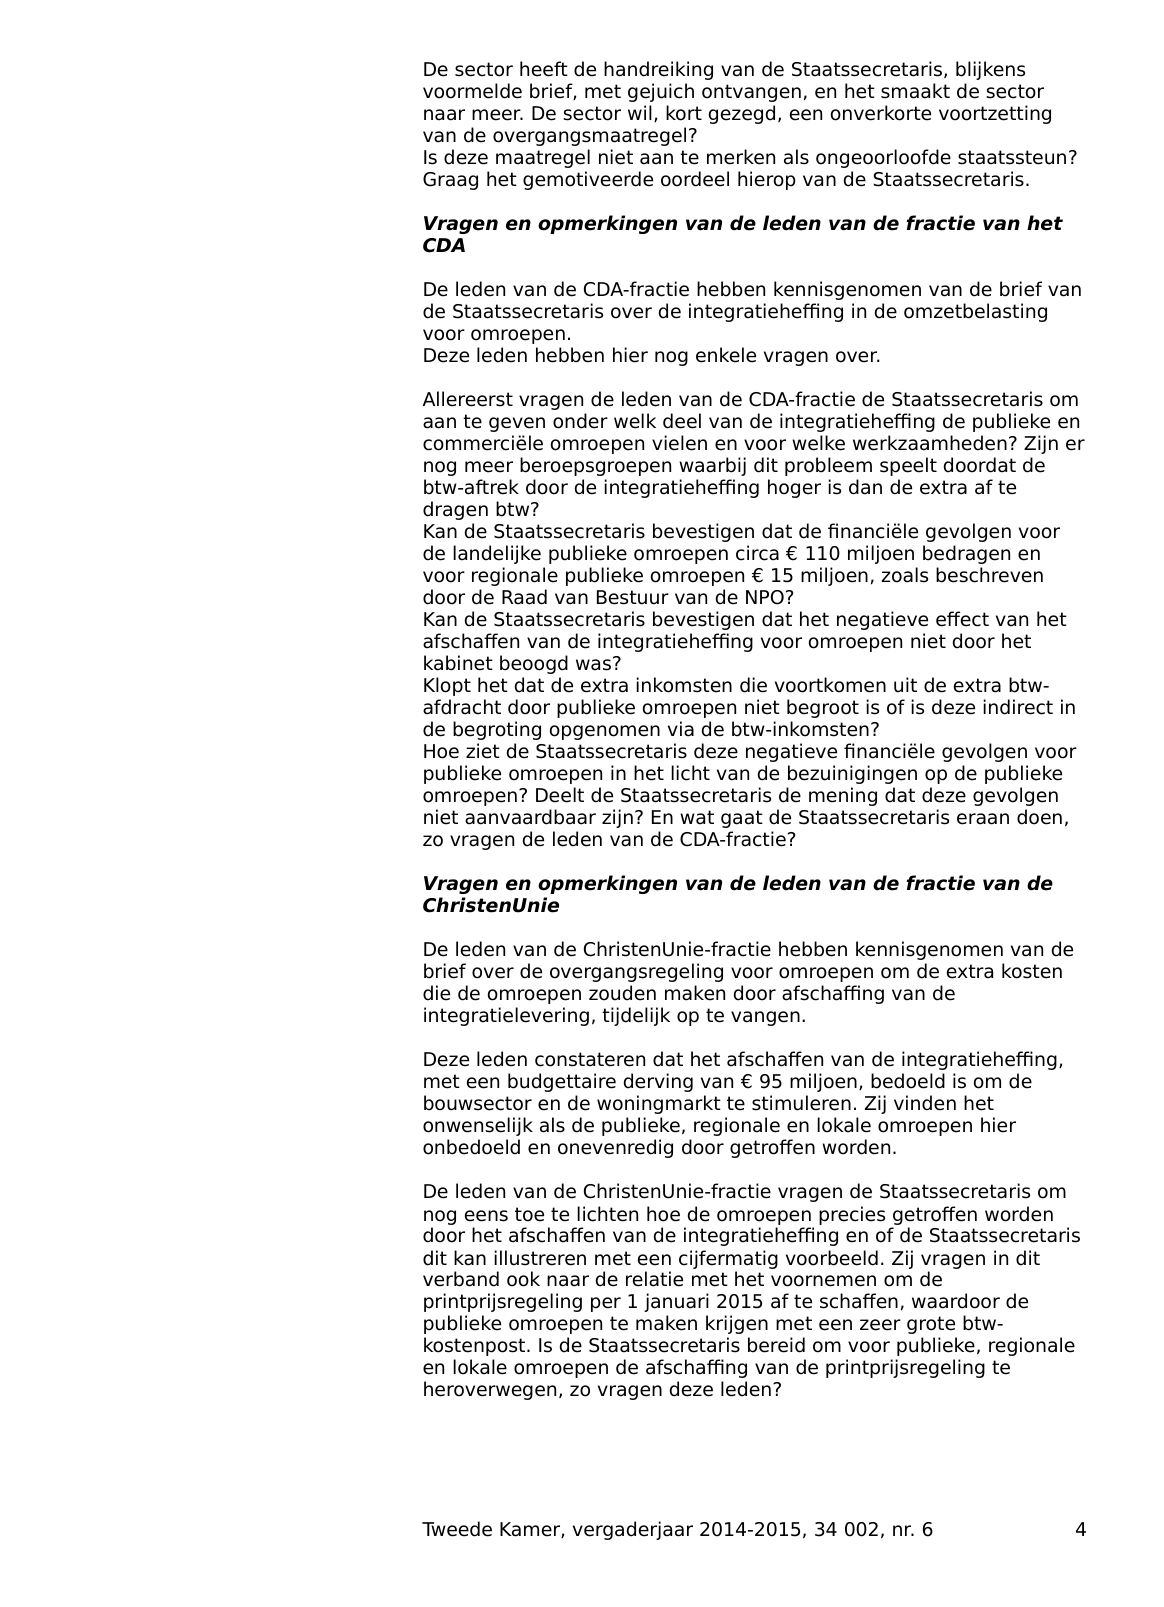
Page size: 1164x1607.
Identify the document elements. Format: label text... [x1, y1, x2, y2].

text Allereerst vragen de leden van de CDA-fractie de Staatssecretaris om aan te geven onder welk deel van de integratieheffing de publieke en commerciële omroepen vielen en voor welke werkzaamheden? Zijn er nog meer beroepsgroepen waarbij dit probleem speelt doordat de btw-aftrek door de integratieheffing hoger is dan de extra af te dragen btw? [422, 389, 1087, 521]
subtitle Vragen en opmerkingen van de leden van de fractie van het CDA [422, 213, 1087, 257]
text De leden van de CDA-fractie hebben kennisgenomen van de brief van de Staatssecretaris over de integratieheffing in de omzetbelasting voor omroepen. [422, 279, 1087, 345]
text Deze leden hebben hier nog enkele vragen over. [422, 345, 1087, 367]
text Klopt het dat de extra inkomsten die voortkomen uit de extra btw-afdracht door publieke omroepen niet begroot is of is deze indirect in de begroting opgenomen via de btw-inkomsten? [422, 675, 1087, 741]
text Deze leden constateren dat het afschaffen van de integratieheffing, met een budgettaire derving van € 95 miljoen, bedoeld is om de bouwsector en de woningmarkt te stimuleren. Zij vinden het onwenselijk als de publieke, regionale en lokale omroepen hier onbedoeld en onevenredig door getroffen worden. [422, 1049, 1087, 1159]
text Hoe ziet de Staatssecretaris deze negatieve financiële gevolgen voor publieke omroepen in het licht van de bezuinigingen op de publieke omroepen? Deelt de Staatssecretaris de mening dat deze gevolgen niet aanvaardbaar zijn? En wat gaat de Staatssecretaris eraan doen, zo vragen de leden van de CDA-fractie? [422, 741, 1087, 851]
text De sector heeft de handreiking van de Staatssecretaris, blijkens voormelde brief, met gejuich ontvangen, en het smaakt de sector naar meer. De sector wil, kort gezegd, een onverkorte voortzetting van de overgangsmaatregel? [422, 59, 1087, 147]
text De leden van de ChristenUnie-fractie vragen de Staatssecretaris om nog eens toe te lichten hoe de omroepen precies getroffen worden door het afschaffen van de integratieheffing en of de Staatssecretaris dit kan illustreren met een cijfermatig voorbeeld. Zij vragen in dit verband ook naar de relatie met het voornemen om de printprijsregeling per 1 januari 2015 af te schaffen, waardoor de publieke omroepen te maken krijgen met een zeer grote btw-kostenpost. Is de Staatssecretaris bereid om voor publieke, regionale en lokale omroepen de afschaffing van de printprijsregeling te heroverwegen, zo vragen deze leden? [422, 1181, 1087, 1401]
text De leden van de ChristenUnie-fractie hebben kennisgenomen van de brief over de overgangsregeling voor omroepen om de extra kosten die de omroepen zouden maken door afschaffing van de integratielevering, tijdelijk op te vangen. [422, 939, 1087, 1027]
text Kan de Staatssecretaris bevestigen dat de financiële gevolgen voor de landelijke publieke omroepen circa € 110 miljoen bedragen en voor regionale publieke omroepen € 15 miljoen, zoals beschreven door de Raad van Bestuur van de NPO? [422, 521, 1087, 609]
text Kan de Staatssecretaris bevestigen dat het negatieve effect van het afschaffen van de integratieheffing voor omroepen niet door het kabinet beoogd was? [422, 609, 1087, 675]
subtitle Vragen en opmerkingen van de leden van de fractie van de ChristenUnie [422, 873, 1087, 917]
text Is deze maatregel niet aan te merken als ongeoorloofde staatssteun? Graag het gemotiveerde oordeel hierop van de Staatssecretaris. [422, 147, 1087, 191]
